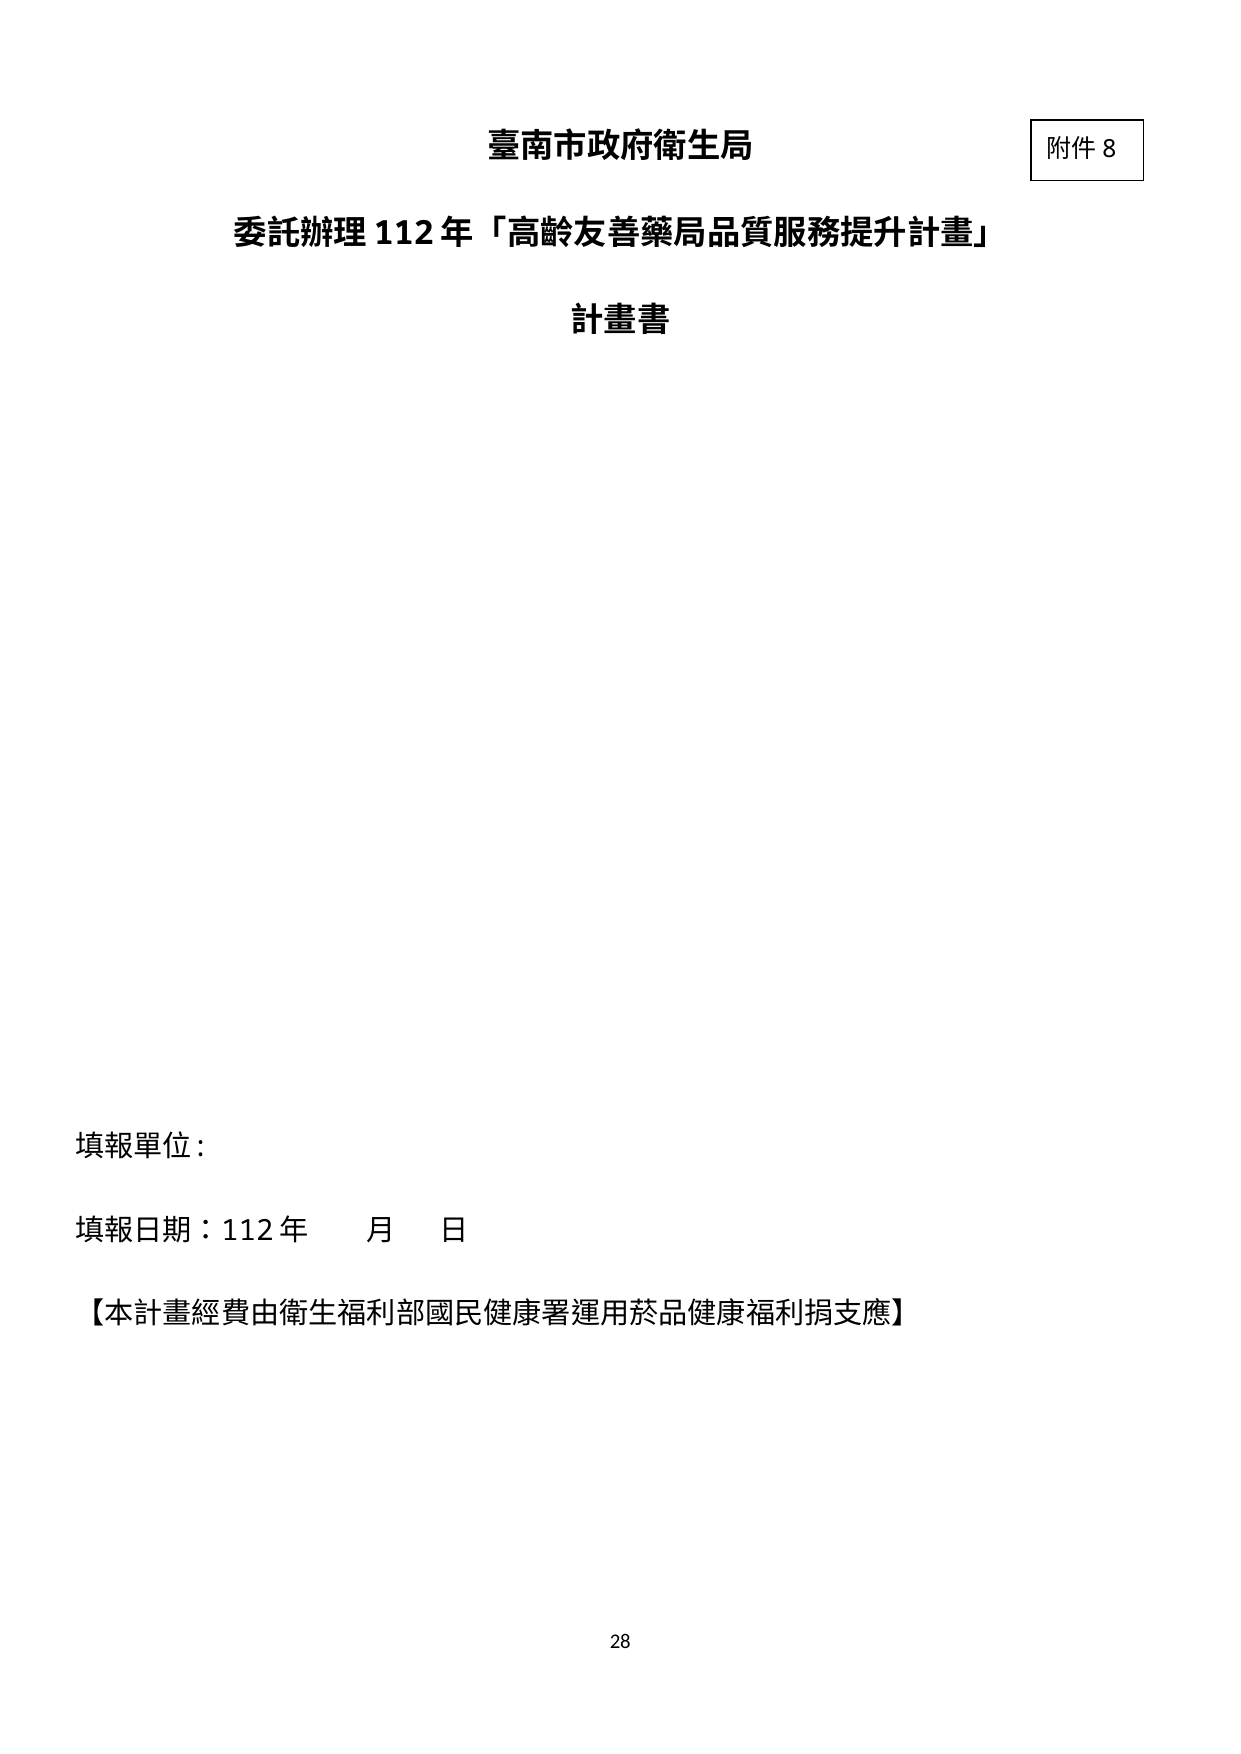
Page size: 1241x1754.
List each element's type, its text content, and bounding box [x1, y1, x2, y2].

text 填報日期：112年 月 日 [75, 1186, 1165, 1248]
text 附件8 [1047, 128, 1127, 164]
text 臺南市政府衛生局 [1032, 121, 1143, 180]
text 【本計畫經費由衛生福利部國民健康署運用菸品健康福利捐支應】 [75, 1269, 1165, 1332]
text 填報單位: [75, 1102, 1165, 1164]
text 計畫書 [75, 275, 1165, 337]
text 委託辦理112年「高齡友善藥局品質服務提升計畫」 [75, 188, 1165, 251]
text 臺南市政府衛生局 [75, 102, 1165, 164]
